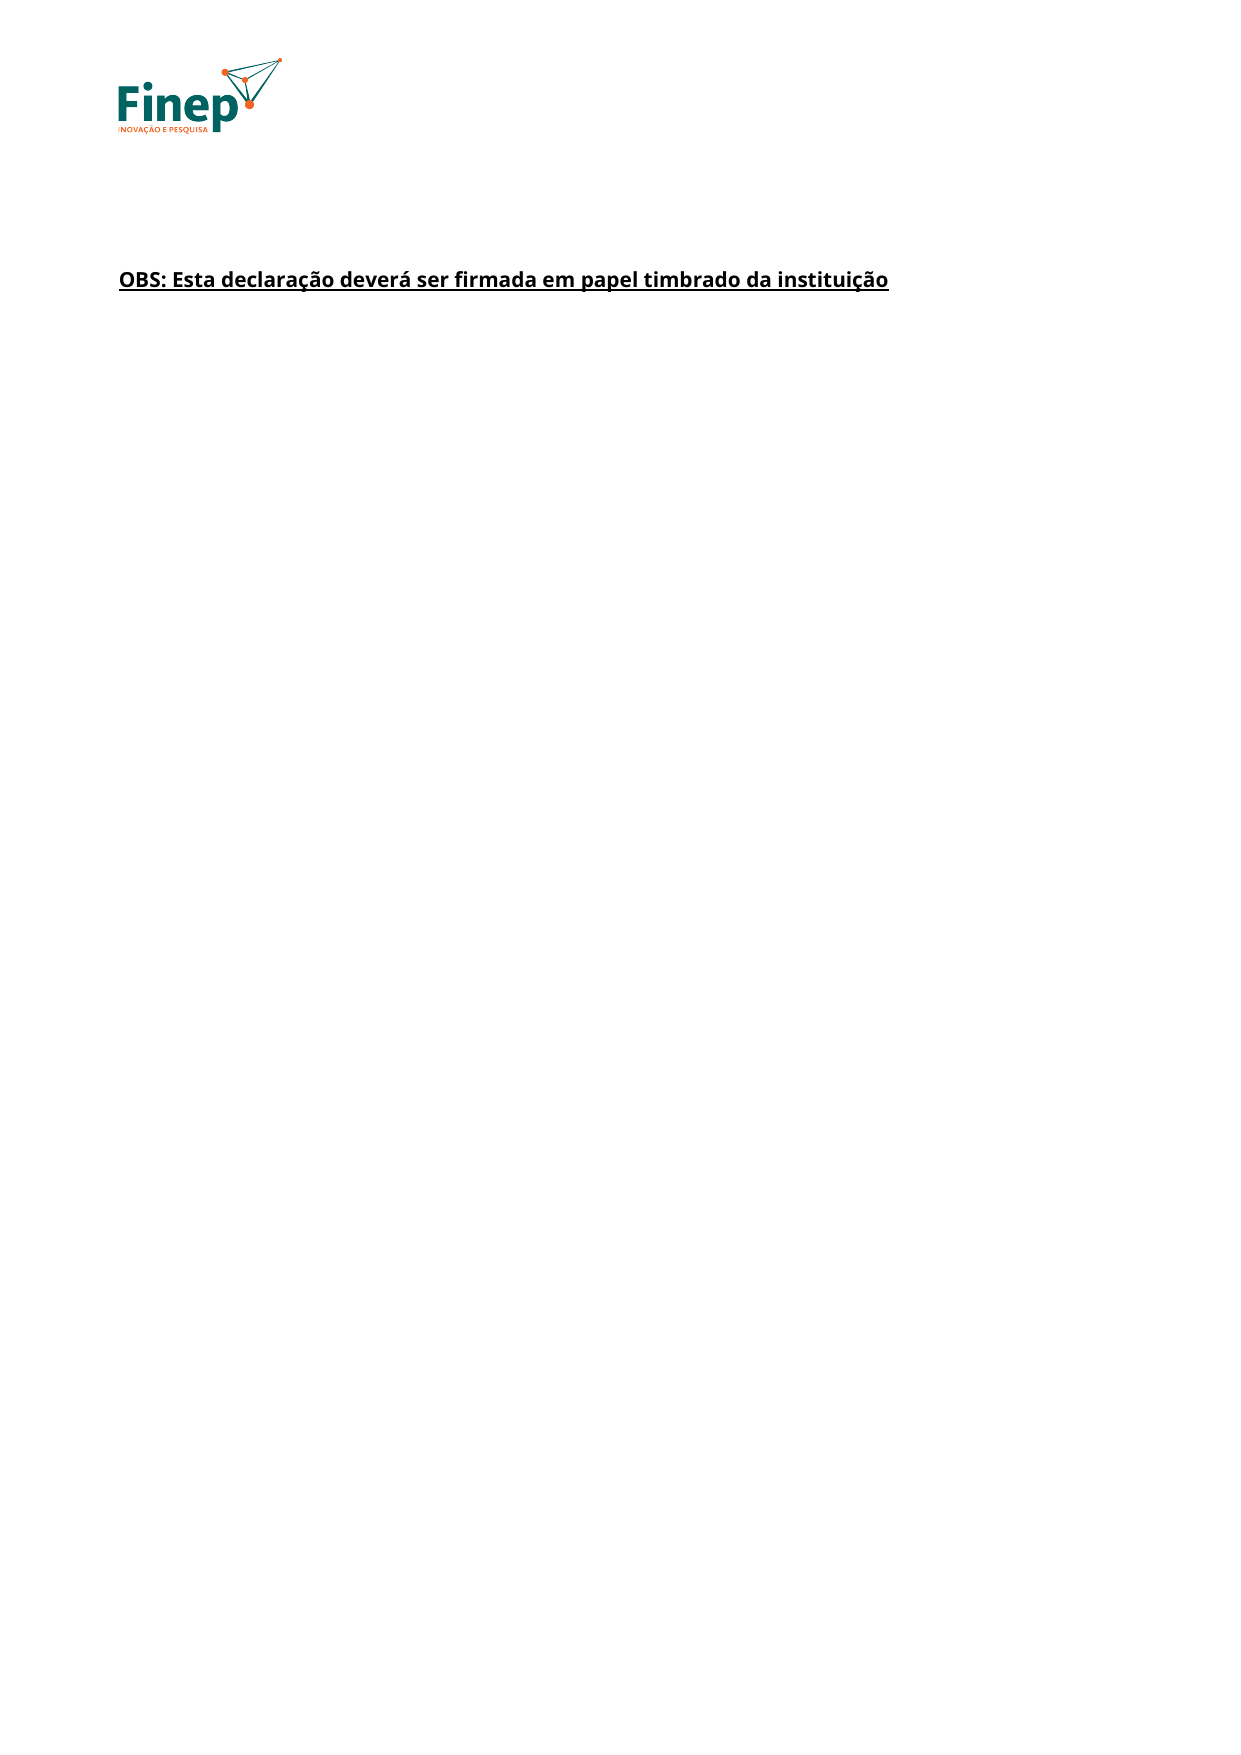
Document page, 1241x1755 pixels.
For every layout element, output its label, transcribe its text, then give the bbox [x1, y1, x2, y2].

text OBS: Esta declaração deverá ser firmada em papel timbrado da instituição [118, 265, 1183, 294]
